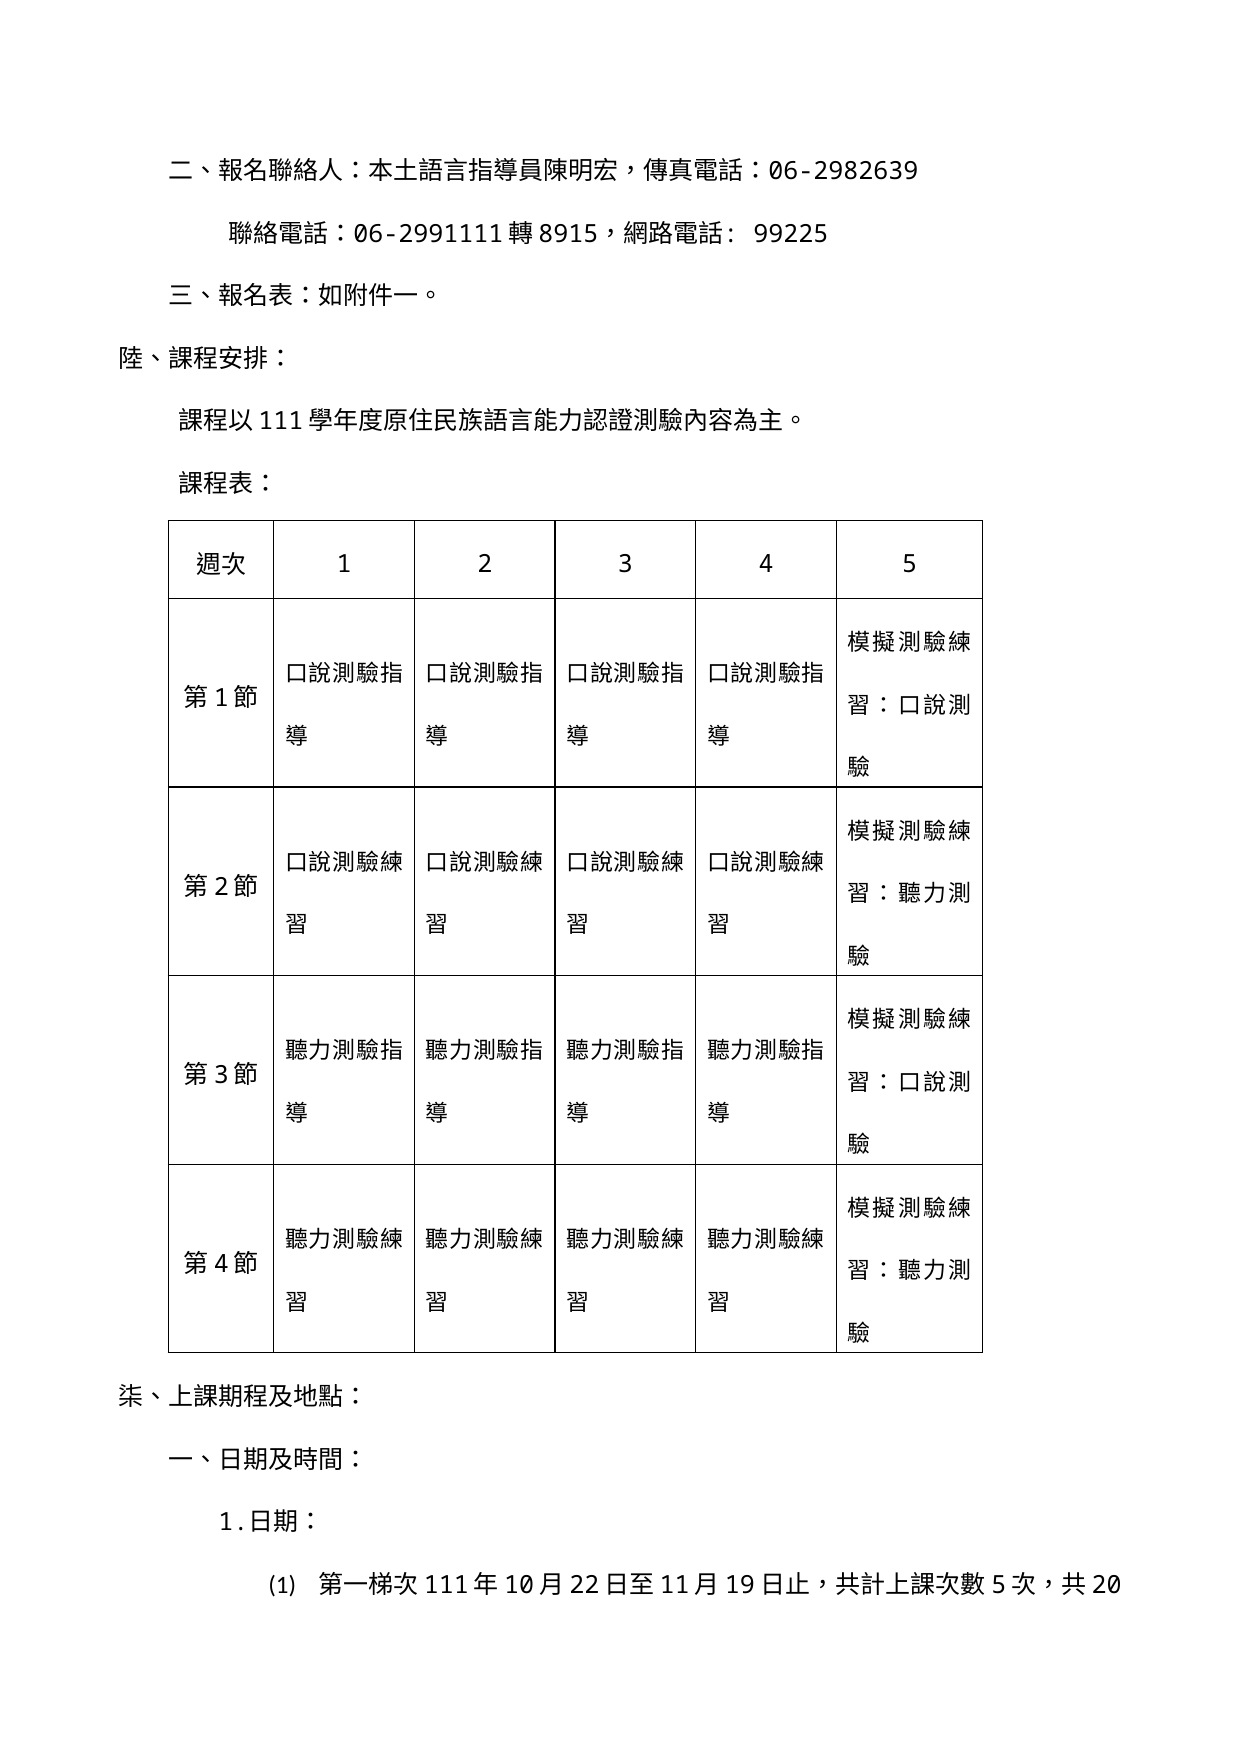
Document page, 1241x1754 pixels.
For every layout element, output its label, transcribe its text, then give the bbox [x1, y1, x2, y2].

table_cell 聽力測驗指導 [415, 976, 554, 1163]
list 第一梯次111年10月22日至11月19日止，共計上課次數5次，共20節。 [268, 1541, 1122, 1603]
text 課程以111學年度原住民族語言能力認證測驗內容為主。 [118, 377, 1122, 439]
text 柒、上課期程及地點： [118, 1353, 1122, 1416]
table_header 1 [274, 521, 414, 598]
table_cell 口說測驗練習 [556, 788, 695, 975]
table_cell 模擬測驗練習：聽力測驗 [837, 1165, 982, 1352]
table_header 2 [415, 521, 554, 598]
table_header 3 [556, 521, 695, 598]
text 一、日期及時間： [118, 1416, 1122, 1478]
text 1.日期： [218, 1478, 1122, 1541]
table_cell 聽力測驗指導 [556, 976, 695, 1163]
text 課程表： [118, 439, 1122, 502]
table_header 5 [837, 521, 982, 598]
table_cell 口說測驗練習 [696, 788, 836, 975]
text 聯絡電話：06-2991111轉8915，網路電話: 99225 [168, 189, 1122, 252]
text 二、報名聯絡人：本土語言指導員陳明宏，傳真電話：06-2982639 [168, 127, 1122, 189]
table_cell 聽力測驗練習 [274, 1165, 414, 1352]
table_cell 口說測驗指導 [696, 599, 836, 786]
table_cell 口說測驗練習 [274, 788, 414, 975]
table_cell 口說測驗指導 [415, 599, 554, 786]
table_cell 聽力測驗指導 [274, 976, 414, 1163]
table_cell 口說測驗指導 [274, 599, 414, 786]
text 陸、課程安排： [118, 314, 1122, 377]
table_cell 聽力測驗練習 [696, 1165, 836, 1352]
table_cell 模擬測驗練習：聽力測驗 [837, 788, 982, 975]
table_header 週次 [169, 521, 273, 598]
table_cell 聽力測驗練習 [556, 1165, 695, 1352]
table_cell 口說測驗指導 [556, 599, 695, 786]
table_cell 模擬測驗練習：口說測驗 [837, 599, 982, 786]
table_cell 模擬測驗練習：口說測驗 [837, 976, 982, 1163]
table_cell 第2節 [169, 788, 273, 975]
table_cell 第4節 [169, 1165, 273, 1352]
table_cell 第1節 [169, 599, 273, 786]
table_cell 聽力測驗指導 [696, 976, 836, 1163]
text 三、報名表：如附件一。 [118, 252, 1122, 314]
table_cell 聽力測驗練習 [415, 1165, 554, 1352]
table_cell 第3節 [169, 976, 273, 1163]
table_cell 口說測驗練習 [415, 788, 554, 975]
table_header 4 [696, 521, 836, 598]
